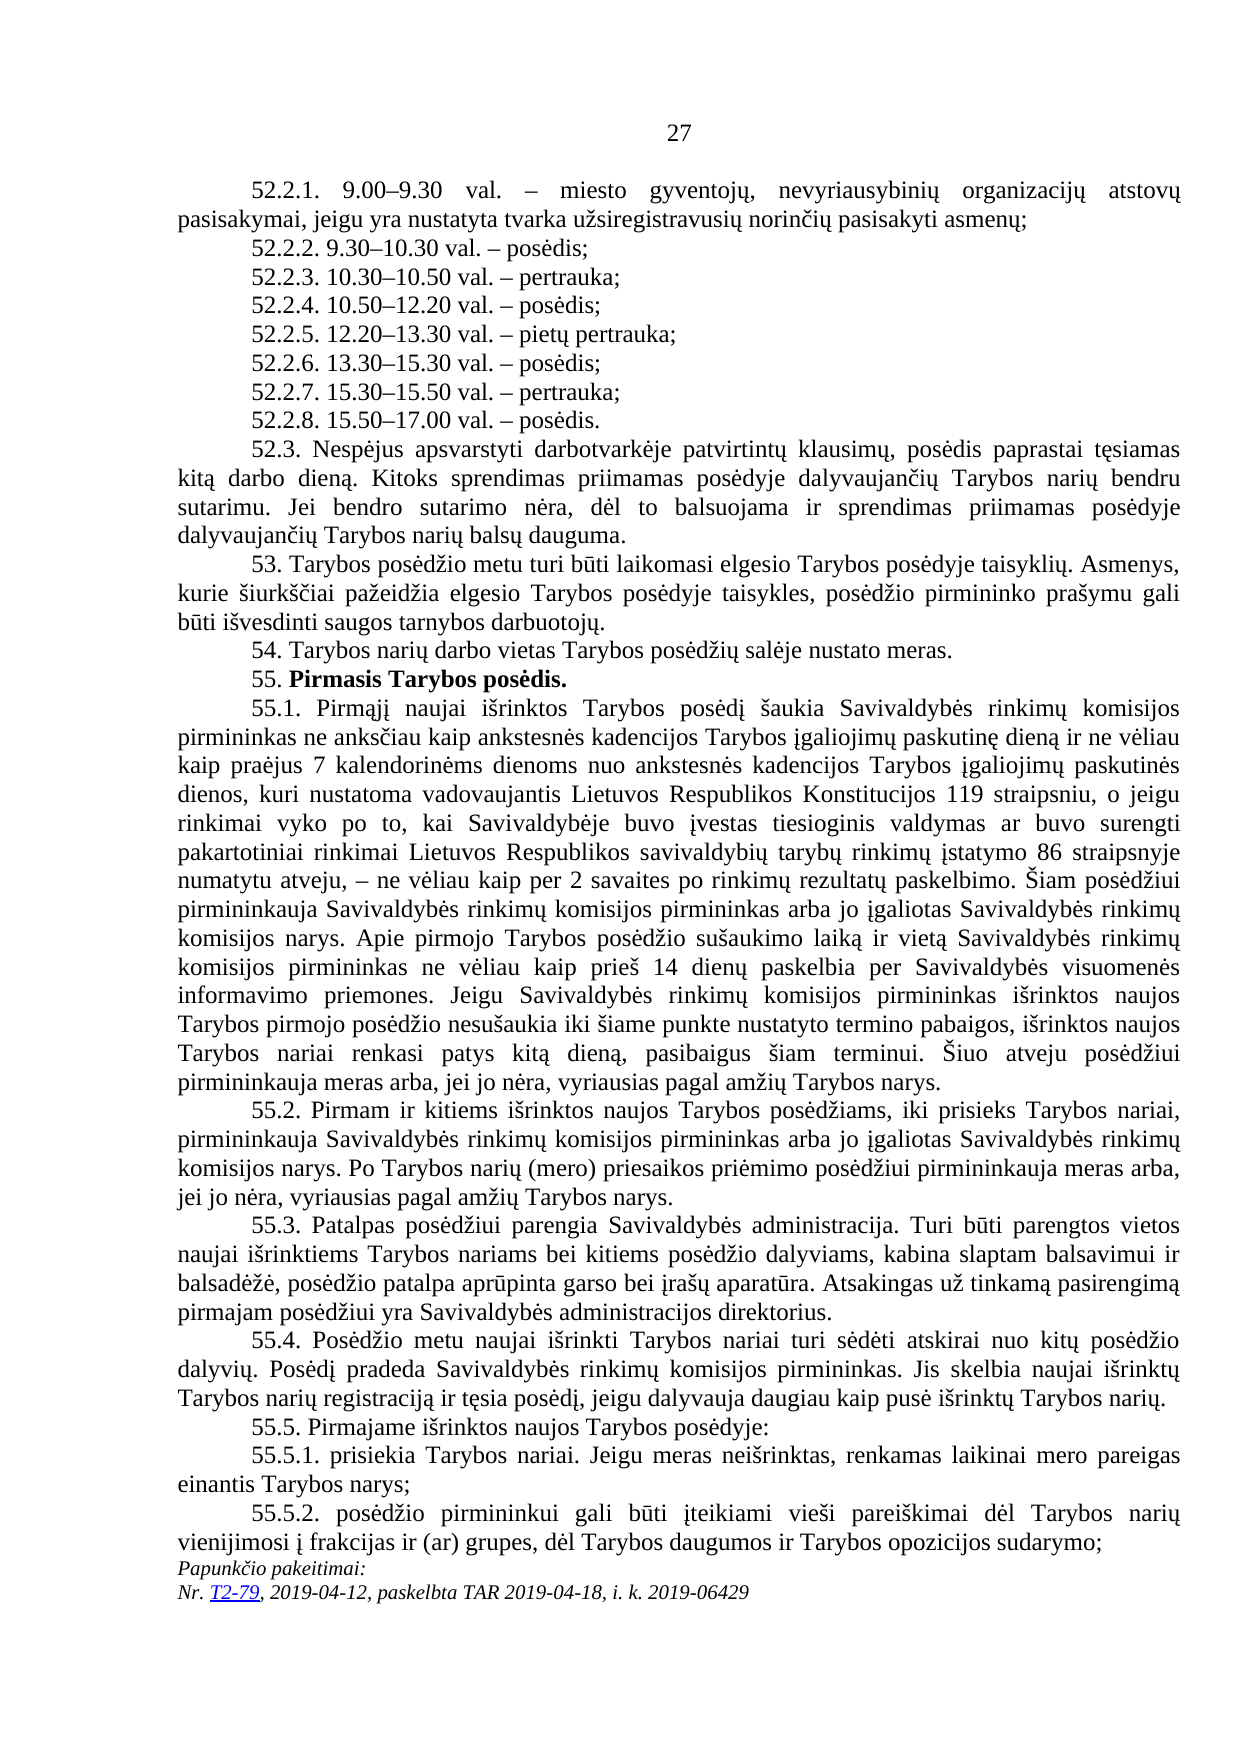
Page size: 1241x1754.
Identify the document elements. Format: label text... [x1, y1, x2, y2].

text 52.2.2. 9.30–10.30 val. – posėdis; [177, 233, 1181, 262]
text 52.2.6. 13.30–15.30 val. – posėdis; [177, 348, 1181, 377]
text 55. Pirmasis Tarybos posėdis. [251, 664, 1181, 693]
text 52.2.4. 10.50–12.20 val. – posėdis; [177, 291, 1181, 319]
text Papunkčio pakeitimai: [177, 1556, 1181, 1580]
text 52.2.1. 9.00–9.30 val. – miesto gyventojų, nevyriausybinių organizacijų atstovų pasisakymai, jeigu yra nustatyta tvarka užsiregistravusių norinčių pasisakyti asmenų; [177, 176, 1181, 233]
text 55.3. Patalpas posėdžiui parengia Savivaldybės administracija. Turi būti parengtos vietos naujai išrinktiems Tarybos nariams bei kitiems posėdžio dalyviams, kabina slaptam balsavimui ir balsadėžė, posėdžio patalpa aprūpinta garso bei įrašų aparatūra. Atsakingas už tinkamą pasirengimą pirmajam posėdžiui yra Savivaldybės administracijos direktorius. [177, 1211, 1181, 1326]
text 52.2.3. 10.30–10.50 val. – pertrauka; [177, 262, 1181, 291]
text 55.5.2. posėdžio pirmininkui gali būti įteikiami vieši pareiškimai dėl Tarybos narių vienijimosi į frakcijas ir (ar) grupes, dėl Tarybos daugumos ir Tarybos opozicijos sudarymo; [177, 1498, 1181, 1556]
text 55.4. Posėdžio metu naujai išrinkti Tarybos nariai turi sėdėti atskirai nuo kitų posėdžio dalyvių. Posėdį pradeda Savivaldybės rinkimų komisijos pirmininkas. Jis skelbia naujai išrinktų Tarybos narių registraciją ir tęsia posėdį, jeigu dalyvauja daugiau kaip pusė išrinktų Tarybos narių. [177, 1326, 1181, 1412]
text 55.5. Pirmajame išrinktos naujos Tarybos posėdyje: [177, 1412, 1181, 1441]
text 52.2.8. 15.50–17.00 val. – posėdis. [177, 406, 1181, 434]
text 55.5.1. prisiekia Tarybos nariai. Jeigu meras neišrinktas, renkamas laikinai mero pareigas einantis Tarybos narys; [177, 1441, 1181, 1498]
text 55.2. Pirmam ir kitiems išrinktos naujos Tarybos posėdžiams, iki prisieks Tarybos nariai, pirmininkauja Savivaldybės rinkimų komisijos pirmininkas arba jo įgaliotas Savivaldybės rinkimų komisijos narys. Po Tarybos narių (mero) priesaikos priėmimo posėdžiui pirmininkauja meras arba, jei jo nėra, vyriausias pagal amžių Tarybos narys. [177, 1096, 1181, 1211]
text Nr. T2-79, 2019-04-12, paskelbta TAR 2019-04-18, i. k. 2019-06429 [177, 1580, 1181, 1604]
text 52.3. Nespėjus apsvarstyti darbotvarkėje patvirtintų klausimų, posėdis paprastai tęsiamas kitą darbo dieną. Kitoks sprendimas priimamas posėdyje dalyvaujančių Tarybos narių bendru sutarimu. Jei bendro sutarimo nėra, dėl to balsuojama ir sprendimas priimamas posėdyje dalyvaujančių Tarybos narių balsų dauguma. [177, 434, 1181, 549]
text 52.2.7. 15.30–15.50 val. – pertrauka; [177, 377, 1181, 406]
text 55.1. Pirmąjį naujai išrinktos Tarybos posėdį šaukia Savivaldybės rinkimų komisijos pirmininkas ne anksčiau kaip ankstesnės kadencijos Tarybos įgaliojimų paskutinę dieną ir ne vėliau kaip praėjus 7 kalendorinėms dienoms nuo ankstesnės kadencijos Tarybos įgaliojimų paskutinės dienos, kuri nustatoma vadovaujantis Lietuvos Respublikos Konstitucijos 119 straipsniu, o jeigu rinkimai vyko po to, kai Savivaldybėje buvo įvestas tiesioginis valdymas ar buvo surengti pakartotiniai rinkimai Lietuvos Respublikos savivaldybių tarybų rinkimų įstatymo 86 straipsnyje numatytu atveju, – ne vėliau kaip per 2 savaites po rinkimų rezultatų paskelbimo. Šiam posėdžiui pirmininkauja Savivaldybės rinkimų komisijos pirmininkas arba jo įgaliotas Savivaldybės rinkimų komisijos narys. Apie pirmojo Tarybos posėdžio sušaukimo laiką ir vietą Savivaldybės rinkimų komisijos pirmininkas ne vėliau kaip prieš 14 dienų paskelbia per Savivaldybės visuomenės informavimo priemones. Jeigu Savivaldybės rinkimų komisijos pirmininkas išrinktos naujos Tarybos pirmojo posėdžio nesušaukia iki šiame punkte nustatyto termino pabaigos, išrinktos naujos Tarybos nariai renkasi patys kitą dieną, pasibaigus šiam terminui. Šiuo atveju posėdžiui pirmininkauja meras arba, jei jo nėra, vyriausias pagal amžių Tarybos narys. [177, 693, 1181, 1096]
text 52.2.5. 12.20–13.30 val. – pietų pertrauka; [177, 319, 1181, 348]
text 53. Tarybos posėdžio metu turi būti laikomasi elgesio Tarybos posėdyje taisyklių. Asmenys, kurie šiurkščiai pažeidžia elgesio Tarybos posėdyje taisykles, posėdžio pirmininko prašymu gali būti išvesdinti saugos tarnybos darbuotojų. [177, 549, 1181, 636]
text 54. Tarybos narių darbo vietas Tarybos posėdžių salėje nustato meras. [177, 636, 1181, 664]
